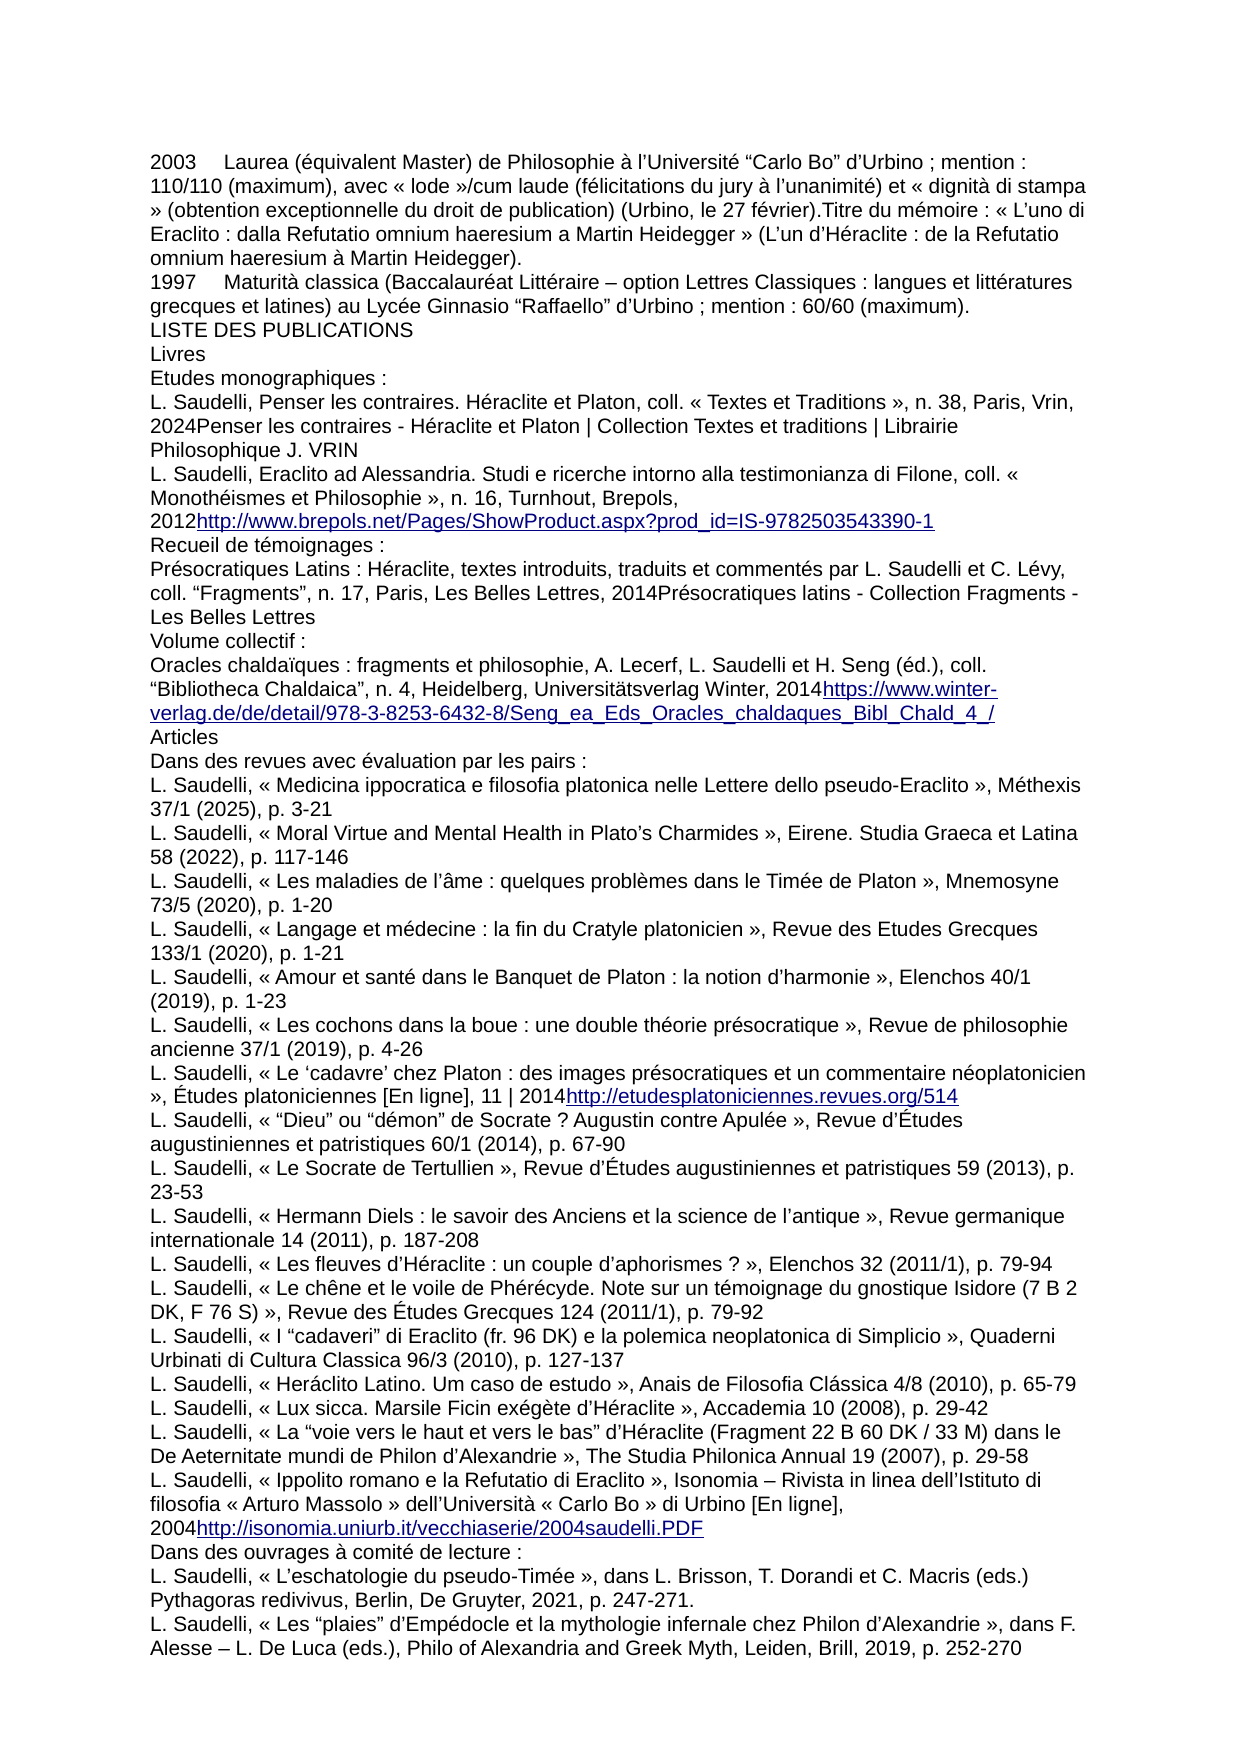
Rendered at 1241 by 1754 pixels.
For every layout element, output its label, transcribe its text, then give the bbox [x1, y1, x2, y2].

text Oracles chaldaïques : fragments et philosophie, A. Lecerf, L. Saudelli et H. Seng (éd.), coll. “Bibliotheca Chaldaica”, n. 4, Heidelberg, Universitätsverlag Winter, 2014https://www.winter-verlag.de/de/detail/978-3-8253-6432-8/Seng_ea_Eds_Oracles_chaldaques_Bibl_Chald_4_/ [150, 653, 1090, 725]
text L. Saudelli, « Le Socrate de Tertullien », Revue d’Études augustiniennes et patristiques 59 (2013), p. 23-53 [150, 1156, 1090, 1204]
text L. Saudelli, « Amour et santé dans le Banquet de Platon : la notion d’harmonie », Elenchos 40/1 (2019), p. 1-23 [150, 964, 1090, 1012]
text 2003 Laurea (équivalent Master) de Philosophie à l’Université “Carlo Bo” d’Urbino ; mention : 110/110 (maximum), avec « lode »/cum laude (félicitations du jury à l’unanimité) et « dignità di stampa » (obtention exceptionnelle du droit de publication) (Urbino, le 27 février).Titre du mémoire : « L’uno di Eraclito : dalla Refutatio omnium haeresium a Martin Heidegger » (L’un d’Héraclite : de la Refutatio omnium haeresium à Martin Heidegger). [150, 150, 1090, 270]
text L. Saudelli, « Les fleuves d’Héraclite : un couple d’aphorismes ? », Elenchos 32 (2011/1), p. 79-94 [150, 1252, 1090, 1276]
text L. Saudelli, « “Dieu” ou “démon” de Socrate ? Augustin contre Apulée », Revue d’Études augustiniennes et patristiques 60/1 (2014), p. 67-90 [150, 1108, 1090, 1156]
text L. Saudelli, « Lux sicca. Marsile Ficin exégète d’Héraclite », Accademia 10 (2008), p. 29-42 [150, 1396, 1090, 1420]
text Volume collectif : [150, 629, 1090, 653]
text L. Saudelli, « Le chêne et le voile de Phérécyde. Note sur un témoignage du gnostique Isidore (7 B 2 DK, F 76 S) », Revue des Études Grecques 124 (2011/1), p. 79-92 [150, 1276, 1090, 1324]
text L. Saudelli, « Hermann Diels : le savoir des Anciens et la science de l’antique », Revue germanique internationale 14 (2011), p. 187-208 [150, 1204, 1090, 1252]
text LISTE DES PUBLICATIONS [150, 318, 1090, 342]
text L. Saudelli, « La “voie vers le haut et vers le bas” d’Héraclite (Fragment 22 B 60 DK / 33 M) dans le De Aeternitate mundi de Philon d’Alexandrie », The Studia Philonica Annual 19 (2007), p. 29-58 [150, 1420, 1090, 1468]
text Dans des revues avec évaluation par les pairs : [150, 749, 1090, 773]
text L. Saudelli, « Les maladies de l’âme : quelques problèmes dans le Timée de Platon », Mnemosyne 73/5 (2020), p. 1-20 [150, 869, 1090, 917]
text L. Saudelli, « Les cochons dans la boue : une double théorie présocratique », Revue de philosophie ancienne 37/1 (2019), p. 4-26 [150, 1012, 1090, 1060]
text L. Saudelli, Eraclito ad Alessandria. Studi e ricerche intorno alla testimonianza di Filone, coll. « Monothéismes et Philosophie », n. 16, Turnhout, Brepols, 2012http://www.brepols.net/Pages/ShowProduct.aspx?prod_id=IS-9782503543390-1 [150, 461, 1090, 533]
text Articles [150, 725, 1090, 749]
text Etudes monographiques : [150, 366, 1090, 389]
text L. Saudelli, « Langage et médecine : la fin du Cratyle platonicien », Revue des Etudes Grecques 133/1 (2020), p. 1-21 [150, 917, 1090, 964]
text L. Saudelli, « Moral Virtue and Mental Health in Plato’s Charmides », Eirene. Studia Graeca et Latina 58 (2022), p. 117-146 [150, 821, 1090, 869]
text L. Saudelli, « Le ‘cadavre’ chez Platon : des images présocratiques et un commentaire néoplatonicien », Études platoniciennes [En ligne], 11 | 2014http://etudesplatoniciennes.revues.org/514 [150, 1060, 1090, 1108]
text Dans des ouvrages à comité de lecture : [150, 1539, 1090, 1563]
text L. Saudelli, « Medicina ippocratica e filosofia platonica nelle Lettere dello pseudo-Eraclito », Méthexis 37/1 (2025), p. 3-21 [150, 773, 1090, 821]
text Présocratiques Latins : Héraclite, textes introduits, traduits et commentés par L. Saudelli et C. Lévy, coll. “Fragments”, n. 17, Paris, Les Belles Lettres, 2014Présocratiques latins - Collection Fragments - Les Belles Lettres [150, 557, 1090, 629]
text L. Saudelli, « I “cadaveri” di Eraclito (fr. 96 DK) e la polemica neoplatonica di Simplicio », Quaderni Urbinati di Cultura Classica 96/3 (2010), p. 127-137 [150, 1324, 1090, 1372]
text Livres [150, 342, 1090, 366]
text L. Saudelli, « Heráclito Latino. Um caso de estudo », Anais de Filosofia Clássica 4/8 (2010), p. 65-79 [150, 1372, 1090, 1396]
text 1997 Maturità classica (Baccalauréat Littéraire – option Lettres Classiques : langues et littératures grecques et latines) au Lycée Ginnasio “Raffaello” d’Urbino ; mention : 60/60 (maximum). [150, 270, 1090, 318]
text L. Saudelli, Penser les contraires. Héraclite et Platon, coll. « Textes et Traditions », n. 38, Paris, Vrin, 2024Penser les contraires - Héraclite et Platon | Collection Textes et traditions | Librairie Philosophique J. VRIN [150, 389, 1090, 461]
text L. Saudelli, « L’eschatologie du pseudo-Timée », dans L. Brisson, T. Dorandi et C. Macris (eds.) Pythagoras redivivus, Berlin, De Gruyter, 2021, p. 247-271. [150, 1563, 1090, 1611]
text Recueil de témoignages : [150, 533, 1090, 557]
text L. Saudelli, « Les “plaies” d’Empédocle et la mythologie infernale chez Philon d’Alexandrie », dans F. Alesse – L. De Luca (eds.), Philo of Alexandria and Greek Myth, Leiden, Brill, 2019, p. 252-270 [150, 1611, 1090, 1659]
text L. Saudelli, « Ippolito romano e la Refutatio di Eraclito », Isonomia – Rivista in linea dell’Istituto di filosofia « Arturo Massolo » dell’Università « Carlo Bo » di Urbino [En ligne], 2004http://isonomia.uniurb.it/vecchiaserie/2004saudelli.PDF [150, 1468, 1090, 1539]
